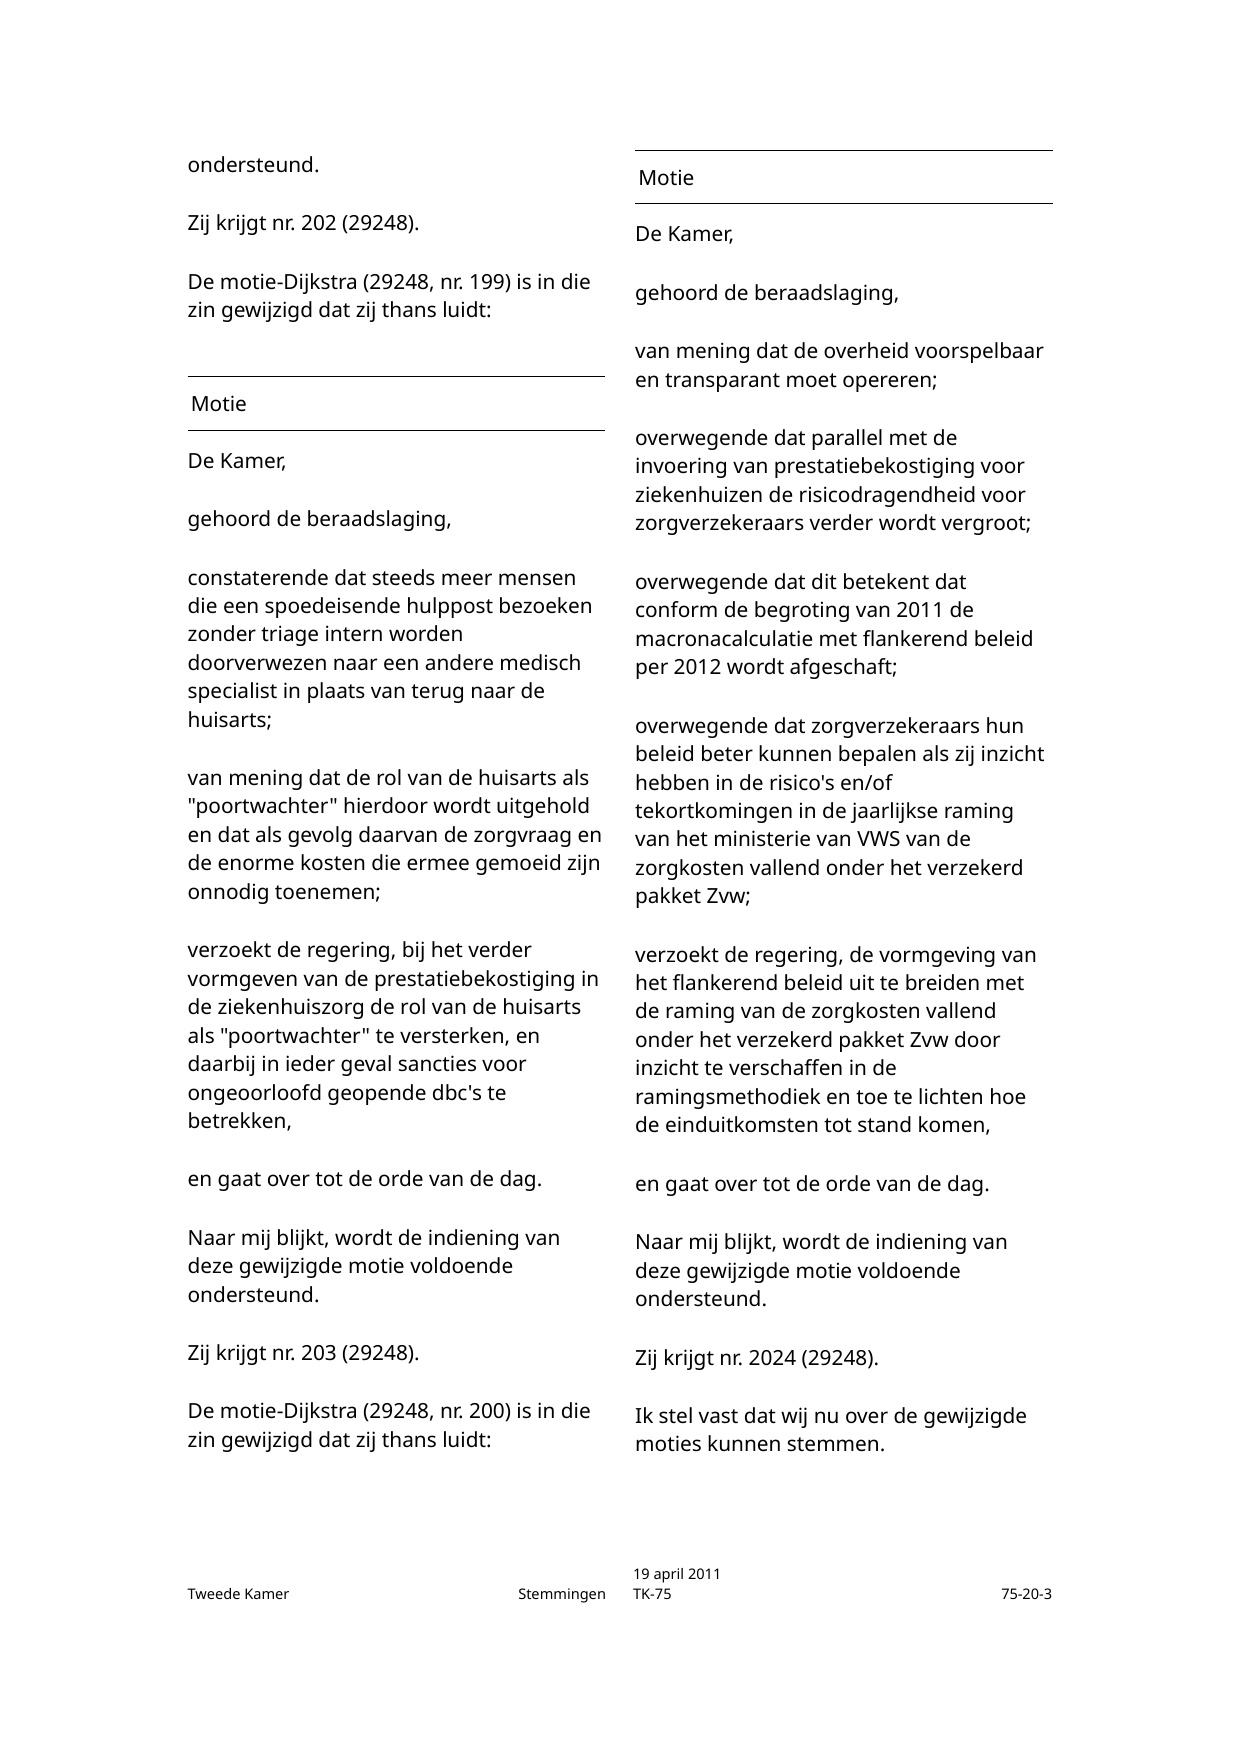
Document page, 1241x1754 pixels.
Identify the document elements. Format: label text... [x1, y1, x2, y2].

text gehoord de beraadslaging, [635, 278, 1053, 306]
text Zij krijgt nr. 203 (29248). [187, 1338, 605, 1367]
text Naar mij blijkt, wordt de indiening van deze gewijzigde motie voldoende ondersteund. [635, 1227, 1053, 1313]
text van mening dat de overheid voorspelbaar en transparant moet opereren; [635, 336, 1053, 393]
text gehoord de beraadslaging, [187, 504, 605, 533]
text verzoekt de regering, bij het verder vormgeven van de prestatiebekostiging in de ziekenhuiszorg de rol van de huisarts als "poortwachter" te versterken, en daarbij in ieder geval sancties voor ongeoorloofd geopende dbc's te betrekken, [187, 935, 605, 1134]
text overwegende dat parallel met de invoering van prestatiebekostiging voor ziekenhuizen de risicodragendheid voor zorgverzekeraars verder wordt vergroot; [635, 423, 1053, 537]
text overwegende dat dit betekent dat conform de begroting van 2011 de macronacalculatie met flankerend beleid per 2012 wordt afgeschaft; [635, 567, 1053, 681]
subtitle Motie [187, 377, 605, 431]
text De Kamer, [187, 446, 605, 474]
subtitle Motie [635, 151, 1053, 203]
text Naar mij blijkt, wordt de indiening van deze gewijzigde motie voldoende ondersteund. [187, 1223, 605, 1308]
text Ik stel vast dat wij nu over de gewijzigde moties kunnen stemmen. [635, 1401, 1053, 1458]
text overwegende dat zorgverzekeraars hun beleid beter kunnen bepalen als zij inzicht hebben in de risico's en/of tekortkomingen in de jaarlijkse raming van het ministerie van VWS van de zorgkosten vallend onder het verzekerd pakket Zvw; [635, 711, 1053, 910]
text en gaat over tot de orde van de dag. [635, 1169, 1053, 1197]
text De motie-Dijkstra (29248, nr. 199) is in die zin gewijzigd dat zij thans luidt: [187, 267, 605, 324]
text De motie-Dijkstra (29248, nr. 200) is in die zin gewijzigd dat zij thans luidt: [187, 1397, 605, 1453]
text Zij krijgt nr. 202 (29248). [187, 208, 605, 237]
text van mening dat de rol van de huisarts als "poortwachter" hierdoor wordt uitgehold en dat als gevolg daarvan de zorgvraag en de enorme kosten die ermee gemoeid zijn onnodig toenemen; [187, 763, 605, 905]
text Zij krijgt nr. 2024 (29248). [635, 1343, 1053, 1371]
text ondersteund. [187, 150, 605, 178]
text De Kamer, [635, 219, 1053, 248]
text constaterende dat steeds meer mensen die een spoedeisende hulppost bezoeken zonder triage intern worden doorverwezen naar een andere medisch specialist in plaats van terug naar de huisarts; [187, 563, 605, 733]
text en gaat over tot de orde van de dag. [187, 1164, 605, 1193]
text verzoekt de regering, de vormgeving van het flankerend beleid uit te breiden met de raming van de zorgkosten vallend onder het verzekerd pakket Zvw door inzicht te verschaffen in de ramingsmethodiek en toe te lichten hoe de einduitkomsten tot stand komen, [635, 940, 1053, 1139]
